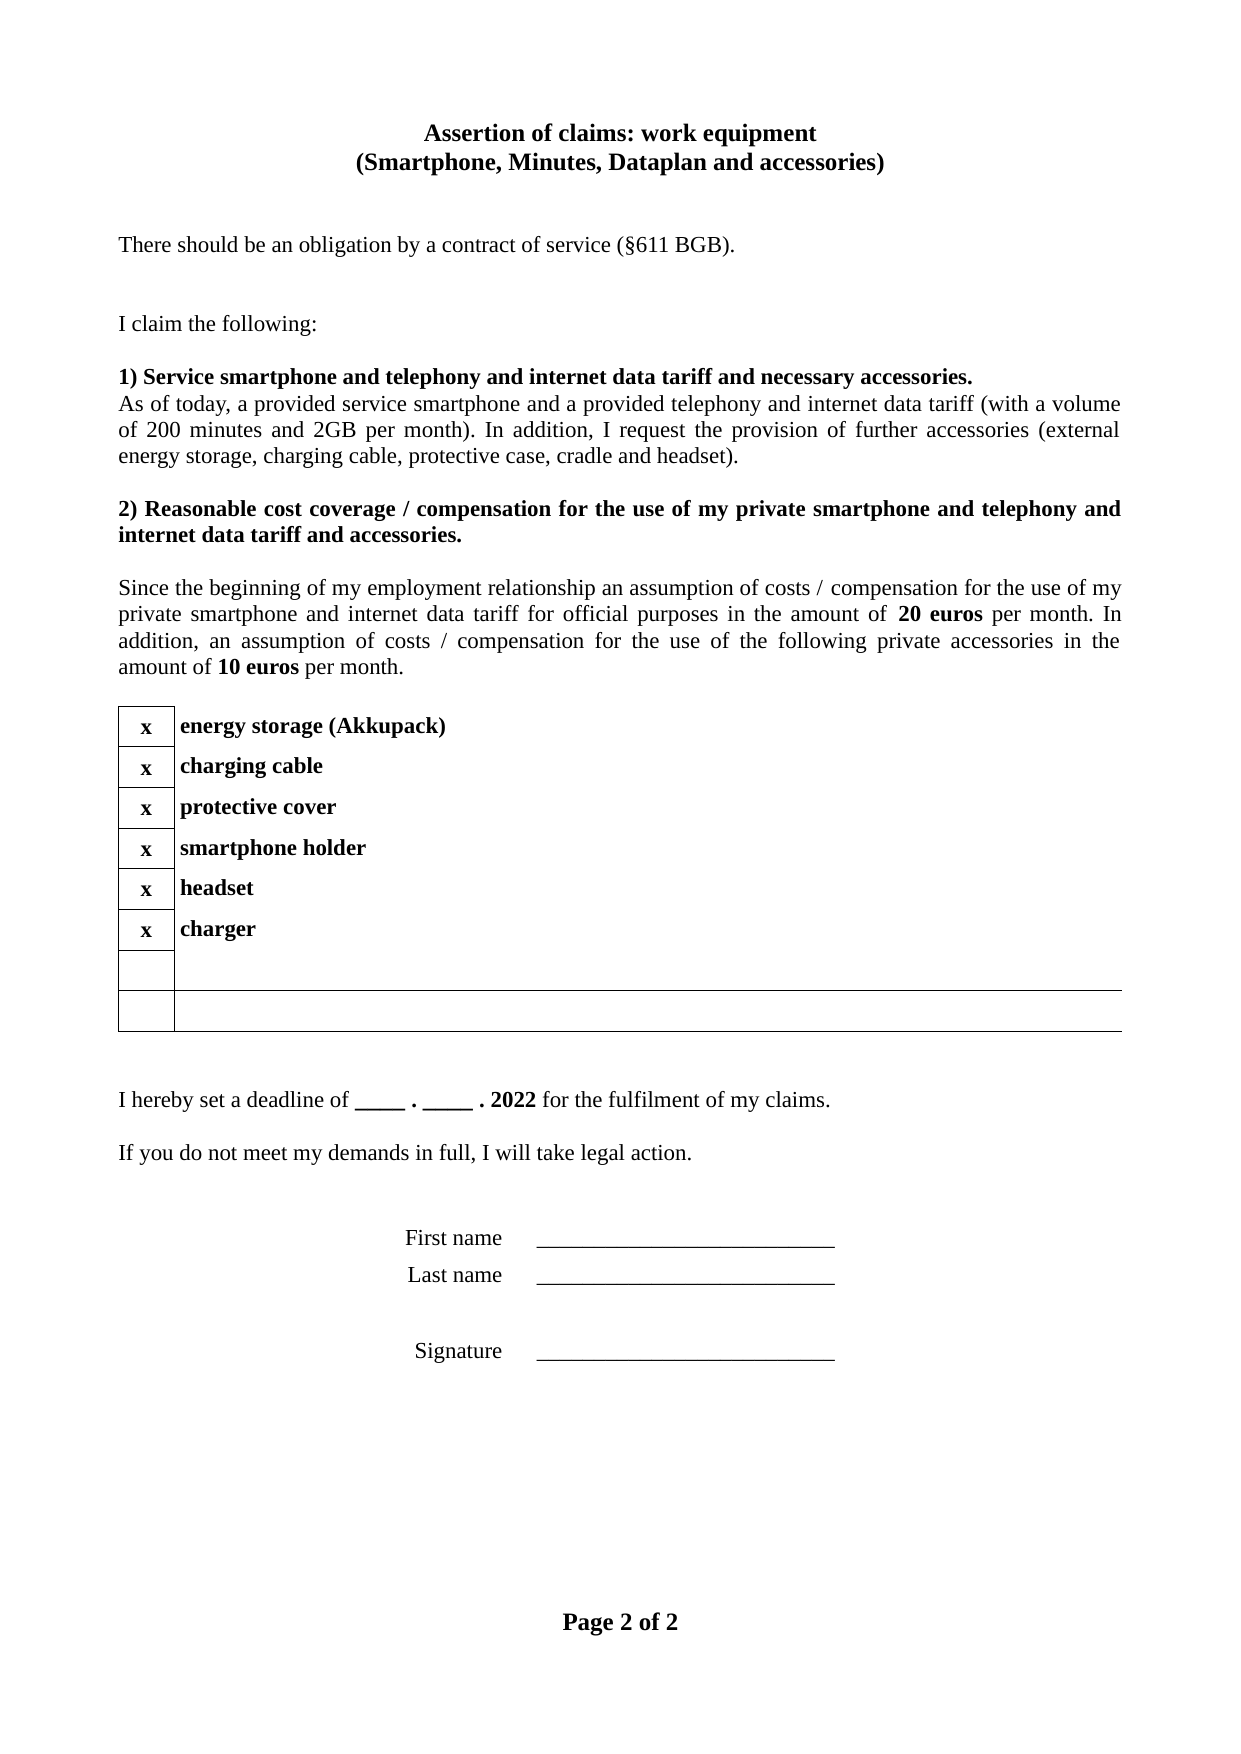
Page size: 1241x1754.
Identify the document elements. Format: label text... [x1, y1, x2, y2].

table_cell smartphone holder [175, 828, 1122, 868]
table_cell protective cover [175, 787, 1122, 828]
table_cell __________________________ [531, 1331, 874, 1369]
table_cell x [119, 869, 174, 909]
text If you do not meet my demands in full, I will take legal action. [118, 1139, 1122, 1165]
table_header [875, 1218, 1122, 1256]
table_cell x [119, 788, 174, 828]
table_cell headset [175, 868, 1122, 909]
text There should be an obligation by a contract of service (§611 BGB). [118, 231, 1122, 258]
text I hereby set a deadline of ____ . ____ . 2022 for the fulfilment of my claims. [118, 1084, 1122, 1112]
table_header First name [118, 1218, 508, 1256]
text Since the beginning of my employment relationship an assumption of costs / compensation for the use of my private smartphone and internet data tariff for official purposes in the amount of 20 euros per month. In addition, an assumption of costs / compensation for the use of the following private accessories in the amount of 10 euros per month. [118, 574, 1122, 679]
table_cell charging cable [175, 746, 1122, 787]
table_cell [119, 991, 174, 1031]
table_header [508, 1218, 531, 1256]
table_cell [118, 1294, 508, 1331]
table_header energy storage (Akkupack) [175, 706, 1122, 746]
table_cell [119, 951, 174, 990]
table_cell [875, 1331, 1122, 1369]
table_cell [508, 1331, 531, 1369]
table_cell __________________________ [531, 1256, 874, 1293]
table_header x [119, 707, 174, 746]
table_cell [531, 1294, 874, 1331]
table_header __________________________ [531, 1218, 874, 1256]
table_cell [175, 950, 1122, 990]
text As of today, a provided service smartphone and a provided telephony and internet data tariff (with a volume of 200 minutes and 2GB per month). In addition, I request the provision of further accessories (external energy storage, charging cable, protective case, cradle and headset). [118, 389, 1122, 469]
table_cell x [119, 747, 174, 787]
table_cell [508, 1256, 531, 1293]
text I claim the following: [118, 311, 1122, 337]
table_cell [508, 1294, 531, 1331]
text 1) Service smartphone and telephony and internet data tariff and necessary accessories. [118, 363, 1122, 389]
table_cell charger [175, 909, 1122, 949]
table_cell [875, 1256, 1122, 1293]
table_cell x [119, 910, 174, 949]
table_cell Signature [118, 1331, 508, 1369]
table_cell Last name [118, 1256, 508, 1293]
table_cell [175, 991, 1122, 1031]
table_cell x [119, 829, 174, 868]
text 2) Reasonable cost coverage / compensation for the use of my private smartphone and telephony and internet data tariff and accessories. [118, 495, 1122, 548]
table_cell [875, 1294, 1122, 1331]
